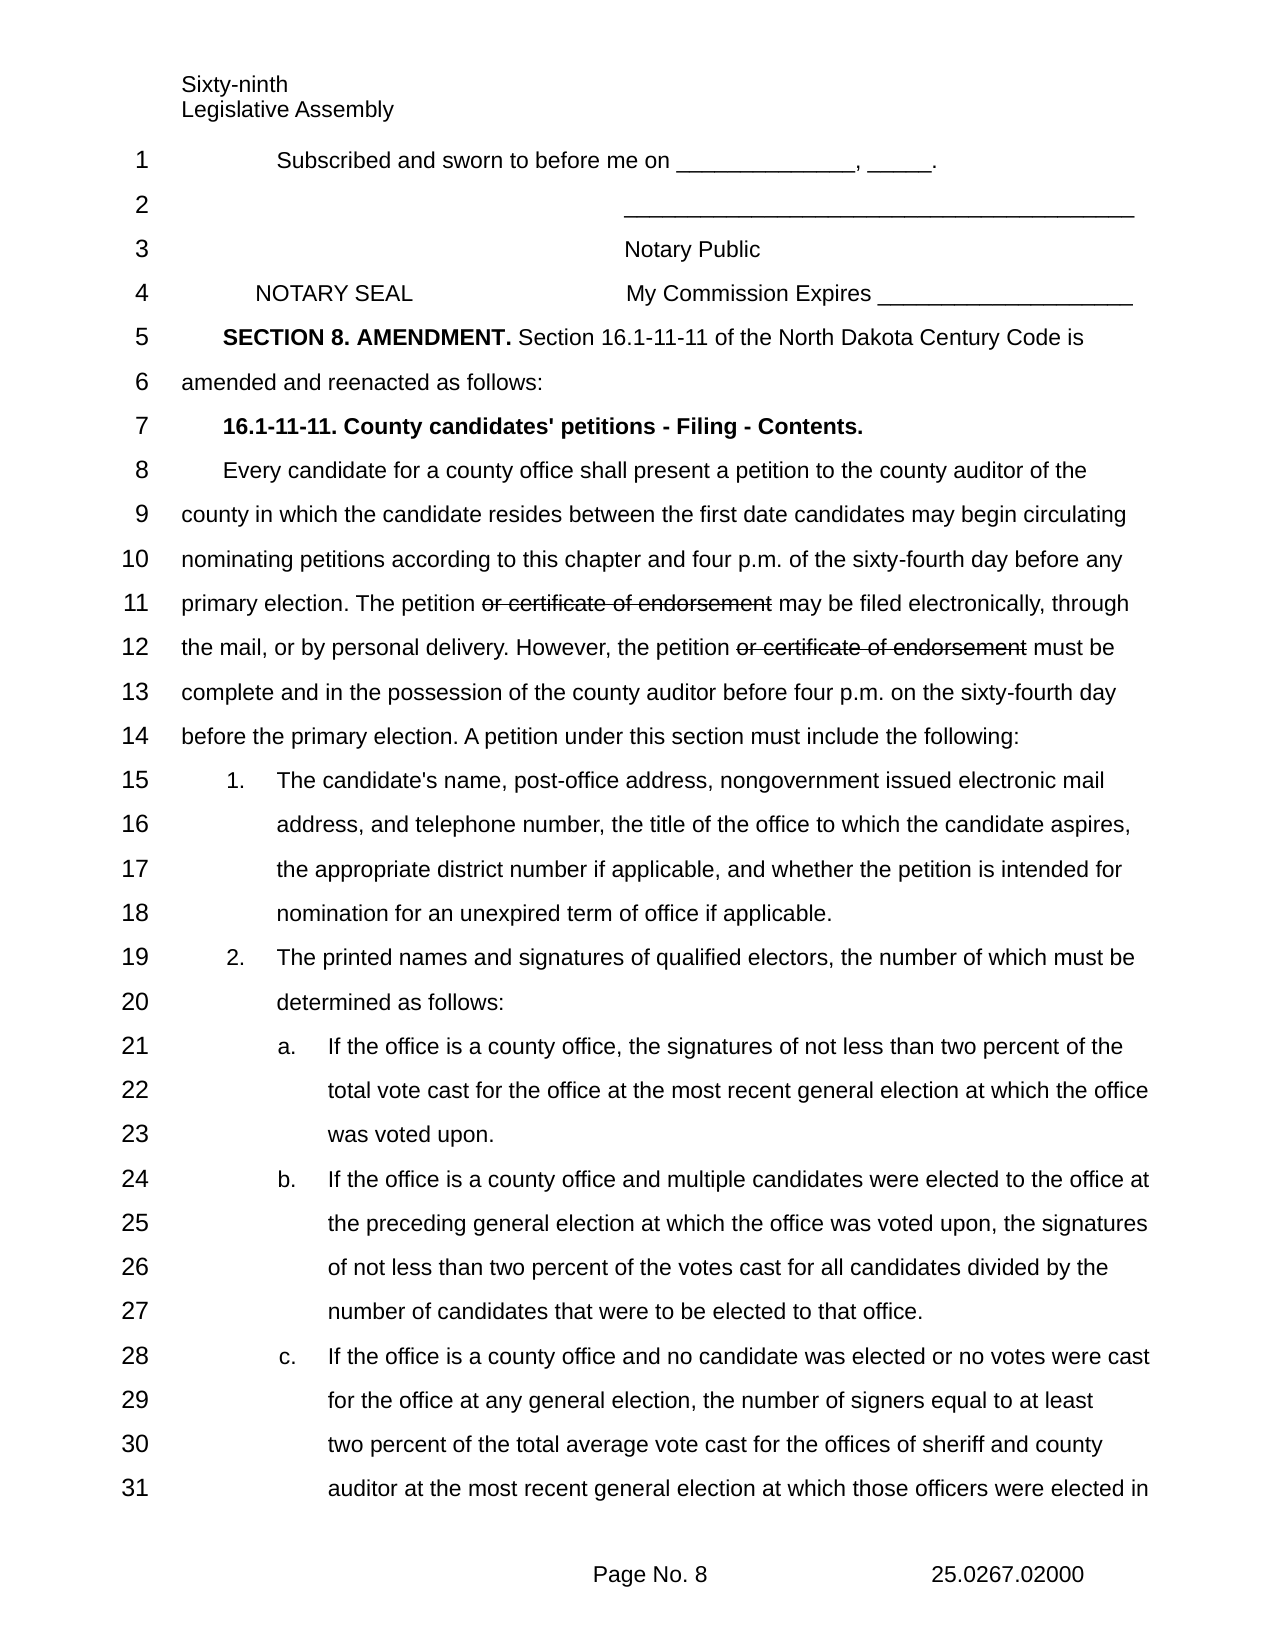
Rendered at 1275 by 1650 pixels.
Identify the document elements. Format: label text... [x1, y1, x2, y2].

text 1. The candidate's name, post‑office address, nongovernment issued electronic mail address, and telephone number, the title of the office to which the candidate aspires, the appropriate district number if applicable, and whether the petition is intended for nomination for an unexpired term of office if applicable. [181, 753, 1154, 930]
text SECTION 8. AMENDMENT. Section 16.1‑11‑11 of the North Dakota Century Code is amended and reenacted as follows: [181, 310, 1154, 399]
text Notary Public [181, 222, 1267, 266]
text Subscribed and sworn to before me on ______________, _____. [226, 133, 1154, 178]
text b. If the office is a county office and multiple candidates were elected to the office at the preceding general election at which the office was voted upon, the signatures of not less than two percent of the votes cast for all candidates divided by the number of candidates that were to be elected to that office. [181, 1152, 1154, 1329]
text 2. The printed names and signatures of qualified electors, the number of which must be determined as follows: [181, 930, 1154, 1019]
text a. If the office is a county office, the signatures of not less than two percent of the total vote cast for the office at the most recent general election at which the office was voted upon. [181, 1019, 1154, 1152]
text c. If the office is a county office and no candidate was elected or no votes were cast for the office at any general election, the number of signers equal to at least two percent of the total average vote cast for the offices of sheriff and county auditor at the most recent general election at which those officers were elected in [181, 1329, 1154, 1506]
subtitle 16.1‑11‑11. County candidates' petitions ‑ Filing ‑ Contents. [181, 399, 1154, 443]
text Every candidate for a county office shall present a petition to the county auditor of the county in which the candidate resides between the first date candidates may begin circulating nominating petitions according to this chapter and four p.m. of the sixty‑fourth day before any primary election. The petition or certificate of endorsement may be filed electronically, through the mail, or by personal delivery. However, the petition or certificate of endorsement must be complete and in the possession of the county auditor before four p.m. on the sixty‑fourth day before the primary election. A petition under this section must include the following: [181, 443, 1154, 753]
text NOTARY SEAL My Commission Expires ____________________ [181, 266, 1267, 310]
text ________________________________________ [181, 178, 1267, 222]
